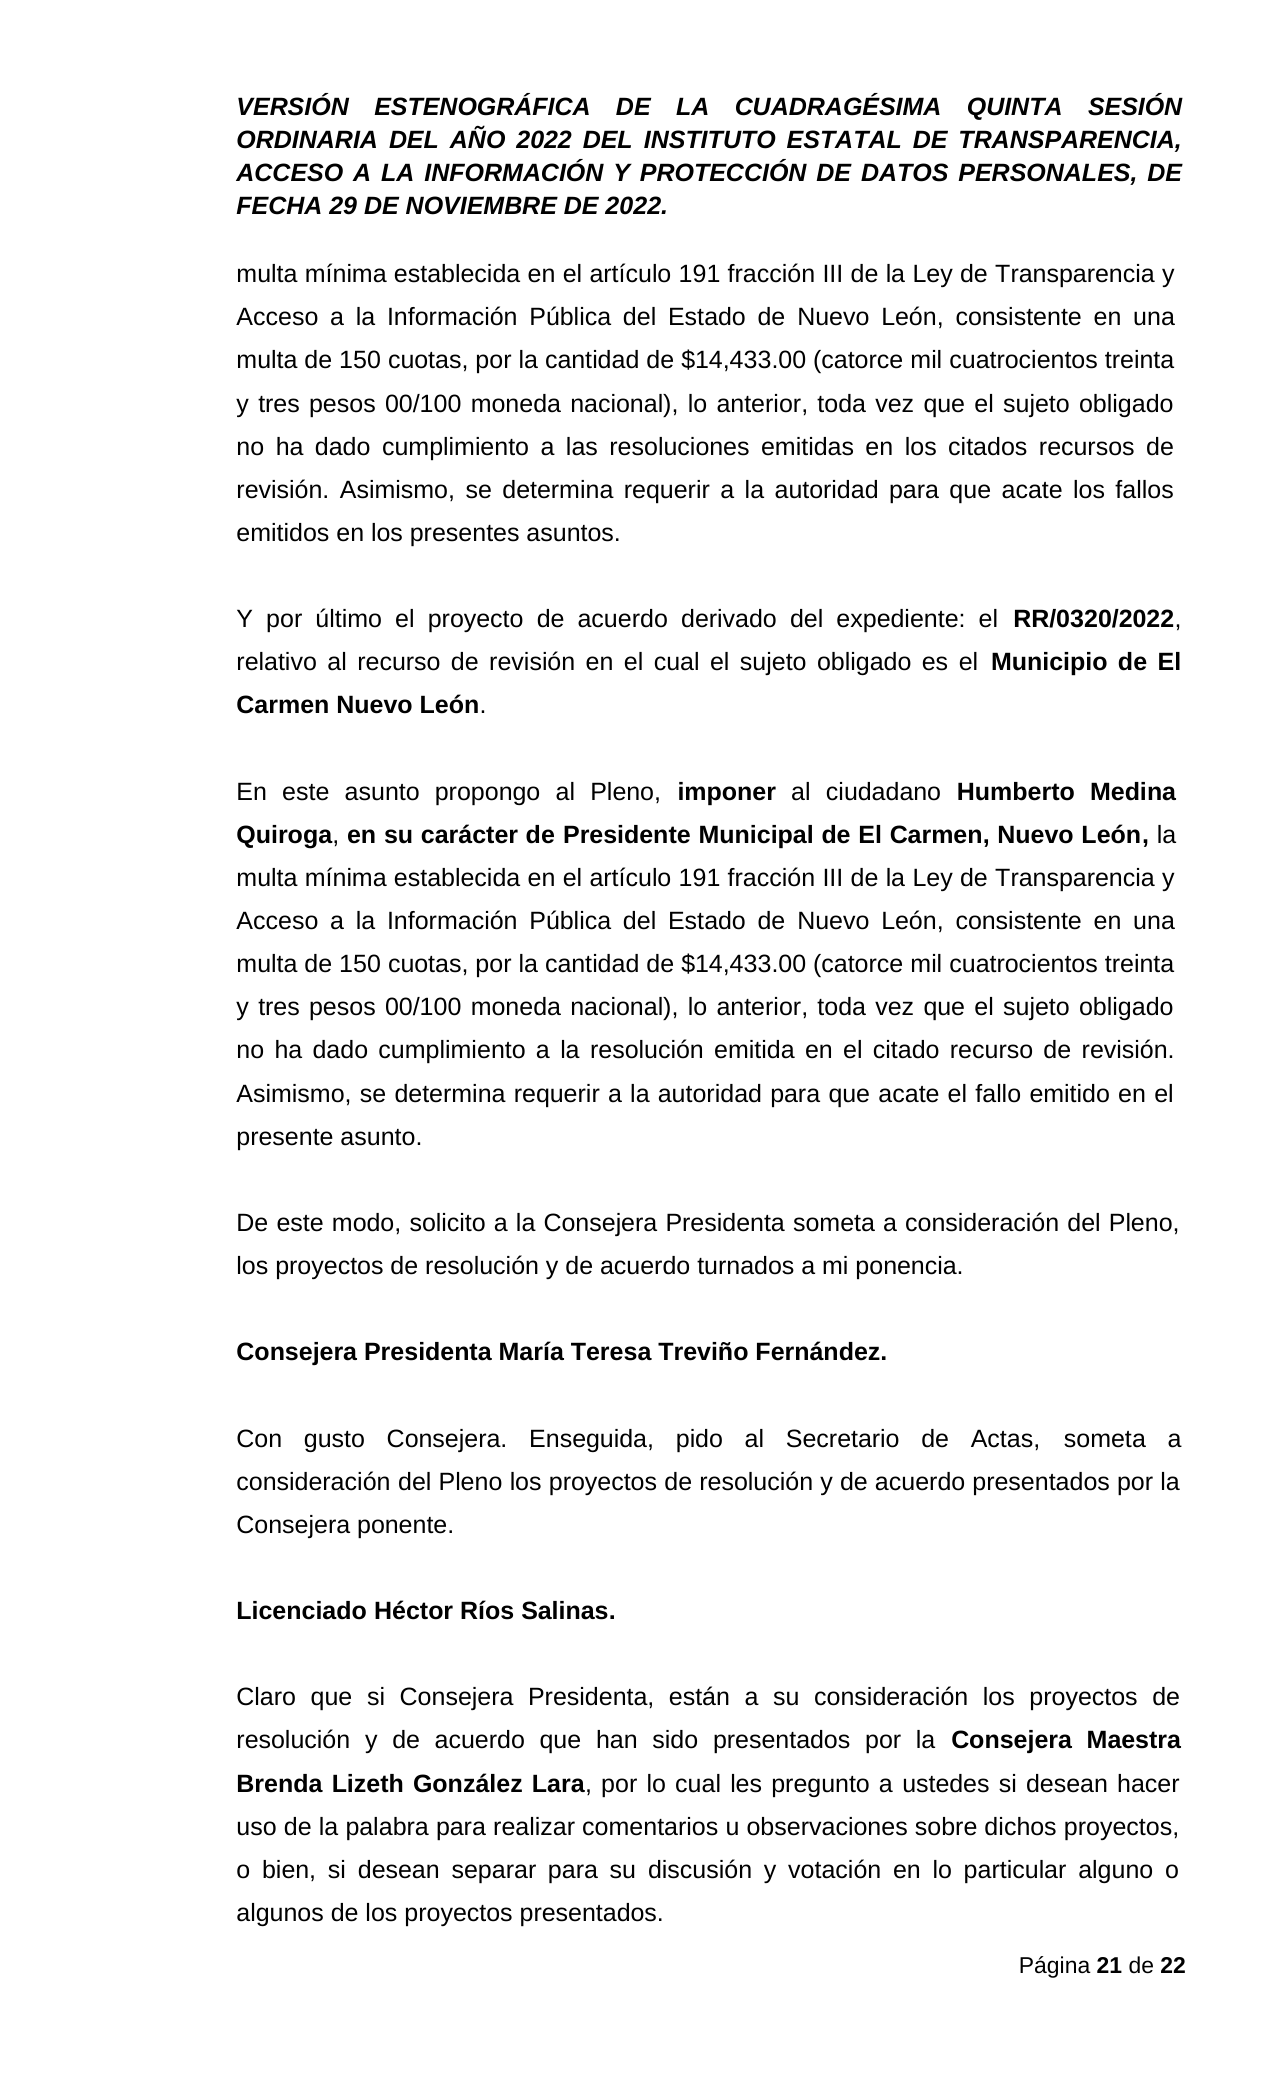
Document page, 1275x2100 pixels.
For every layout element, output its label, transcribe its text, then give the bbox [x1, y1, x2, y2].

text Consejera Presidenta María Teresa Treviño Fernández. [236, 1337, 1181, 1366]
text Y por último el proyecto de acuerdo derivado del expediente: el RR/0320/2022, relativo al recurso de revisión en el cual el sujeto obligado es el Municipio de El Carmen Nuevo León. [236, 604, 1181, 719]
text De este modo, solicito a la Consejera Presidenta someta a consideración del Pleno, los proyectos de resolución y de acuerdo turnados a mi ponencia. [236, 1208, 1181, 1280]
text Licenciado Héctor Ríos Salinas. [236, 1596, 1181, 1625]
text Con gusto Consejera. Enseguida, pido al Secretario de Actas, someta a consideración del Pleno los proyectos de resolución y de acuerdo presentados por la Consejera ponente. [236, 1424, 1181, 1539]
text En este asunto propongo al Pleno, imponer al ciudadano Humberto Medina Quiroga, en su carácter de Presidente Municipal de El Carmen, Nuevo León, la multa mínima establecida en el artículo 191 fracción III de la Ley de Transparencia y Acceso a la Información Pública del Estado de Nuevo León, consistente en una multa de 150 cuotas, por la cantidad de $14,433.00 (catorce mil cuatrocientos treinta y tres pesos 00/100 moneda nacional), lo anterior, toda vez que el sujeto obligado no ha dado cumplimiento a la resolución emitida en el citado recurso de revisión. Asimismo, se determina requerir a la autoridad para que acate el fallo emitido en el presente asunto. [236, 777, 1176, 1151]
text Claro que si Consejera Presidenta, están a su consideración los proyectos de resolución y de acuerdo que han sido presentados por la Consejera Maestra Brenda Lizeth González Lara, por lo cual les pregunto a ustedes si desean hacer uso de la palabra para realizar comentarios u observaciones sobre dichos proyectos, o bien, si desean separar para su discusión y votación en lo particular alguno o algunos de los proyectos presentados. [236, 1682, 1181, 1927]
text multa mínima establecida en el artículo 191 fracción III de la Ley de Transparencia y Acceso a la Información Pública del Estado de Nuevo León, consistente en una multa de 150 cuotas, por la cantidad de $14,433.00 (catorce mil cuatrocientos treinta y tres pesos 00/100 moneda nacional), lo anterior, toda vez que el sujeto obligado no ha dado cumplimiento a las resoluciones emitidas en los citados recursos de revisión. Asimismo, se determina requerir a la autoridad para que acate los fallos emitidos en los presentes asuntos. [236, 259, 1176, 547]
